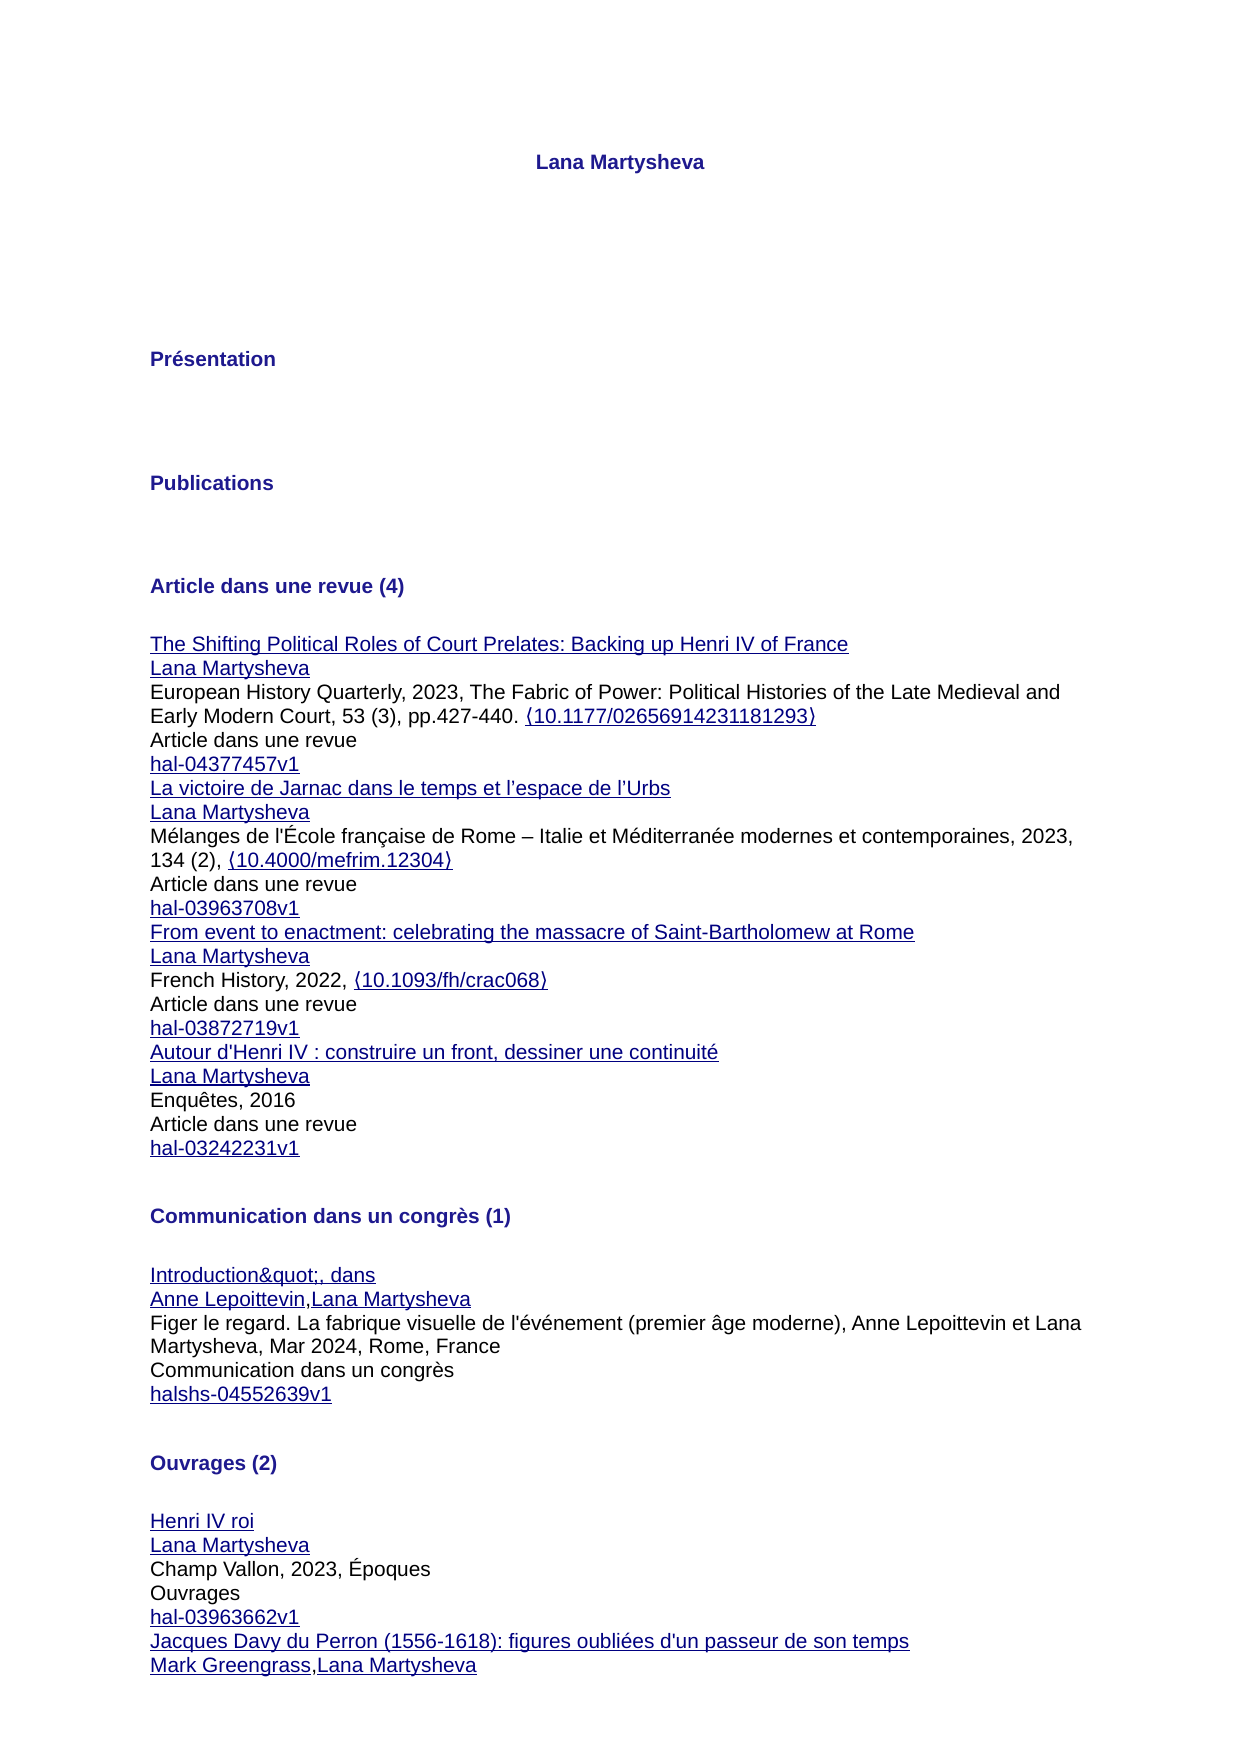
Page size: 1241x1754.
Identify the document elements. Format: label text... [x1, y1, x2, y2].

table_header The Shifting Political Roles of Court Prelates: Backing up Henri IV of France Lana Martysheva European History Quarterly, 2023, The Fabric of Power: Political Histories of the Late Medieval and Early Modern Court, 53 (3), pp.427-440. ⟨10.1177/02656914231181293⟩ Article dans une revue hal-04377457v1 [150, 632, 1090, 776]
table_cell Autour d'Henri IV : construire un front, dessiner une continuité Lana Martysheva Enquêtes, 2016 Article dans une revue hal-03242231v1 [150, 1040, 1090, 1159]
subtitle Lana Martysheva [150, 150, 1090, 174]
table_header Introduction&quot;, dans Anne Lepoittevin,Lana Martysheva Figer le regard. La fabrique visuelle de l'événement (premier âge moderne), Anne Lepoittevin et Lana Martysheva, Mar 2024, Rome, France Communication dans un congrès halshs-04552639v1 [150, 1263, 1090, 1406]
subtitle Présentation [150, 347, 1090, 371]
subtitle Ouvrages (2) [150, 1451, 1090, 1475]
table_header Henri IV roi Lana Martysheva Champ Vallon, 2023, Époques Ouvrages hal-03963662v1 [150, 1509, 1090, 1629]
table_cell La victoire de Jarnac dans le temps et l’espace de l’Urbs Lana Martysheva Mélanges de l'École française de Rome – Italie et Méditerranée modernes et contemporaines, 2023, 134 (2), ⟨10.4000/mefrim.12304⟩ Article dans une revue hal-03963708v1 [150, 776, 1090, 920]
table_cell From event to enactment: celebrating the massacre of Saint-Bartholomew at Rome Lana Martysheva French History, 2022, ⟨10.1093/fh/crac068⟩ Article dans une revue hal-03872719v1 [150, 920, 1090, 1039]
subtitle Communication dans un congrès (1) [150, 1204, 1090, 1228]
subtitle Article dans une revue (4) [150, 574, 1090, 598]
subtitle Publications [150, 471, 1090, 495]
table_cell Jacques Davy du Perron (1556-1618): figures oubliées d'un passeur de son temps Mark Greengrass,Lana Martysheva [150, 1629, 1090, 1677]
